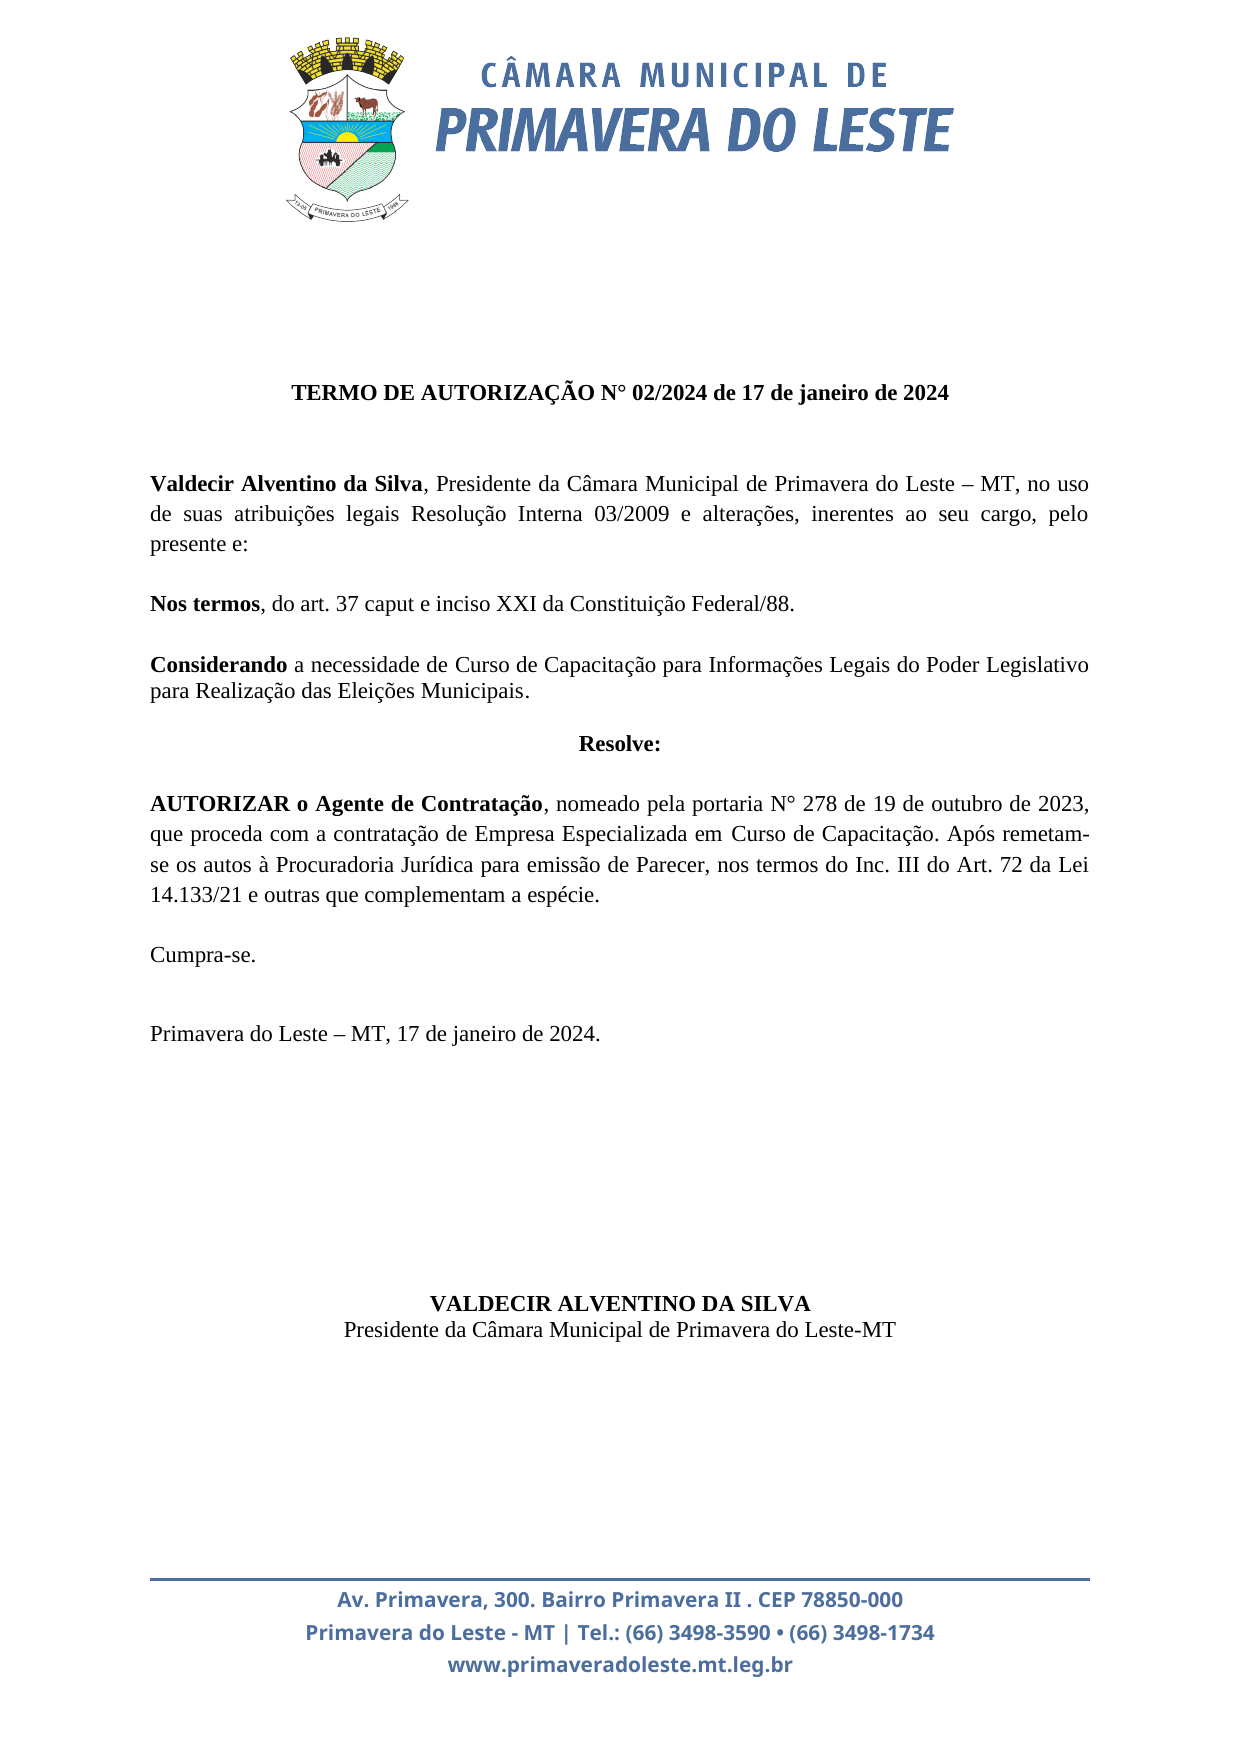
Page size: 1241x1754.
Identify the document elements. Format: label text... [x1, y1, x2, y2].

text Presidente da Câmara Municipal de Primavera do Leste-MT [150, 1316, 1090, 1342]
text AUTORIZAR o Agente de Contratação, nomeado pela portaria N° 278 de 19 de outubro de 2023, que proceda com a contratação de Empresa Especializada em Curso de Capacitação. Após remetam-se os autos à Procuradoria Jurídica para emissão de Parecer, nos termos do Inc. III do Art. 72 da Lei 14.133/21 e outras que complementam a espécie. [150, 790, 1090, 907]
picture [117, 25, 1092, 236]
text Resolve: [150, 730, 1090, 756]
text TERMO DE AUTORIZAÇÃO N° 02/2024 de 17 de janeiro de 2024 [150, 379, 1090, 405]
text Cumpra-se. [150, 941, 1090, 968]
text VALDECIR ALVENTINO DA SILVA [150, 1290, 1090, 1316]
text Primavera do Leste – MT, 17 de janeiro de 2024. [150, 1020, 1090, 1047]
text Valdecir Alventino da Silva, Presidente da Câmara Municipal de Primavera do Leste – MT, no uso de suas atribuições legais Resolução Interna 03/2009 e alterações, inerentes ao seu cargo, pelo presente e: [150, 469, 1090, 556]
text Nos termos, do art. 37 caput e inciso XXI da Constituição Federal/88. [150, 590, 1090, 617]
text Considerando a necessidade de Curso de Capacitação para Informações Legais do Poder Legislativo para Realização das Eleições Municipais. [150, 651, 1090, 703]
